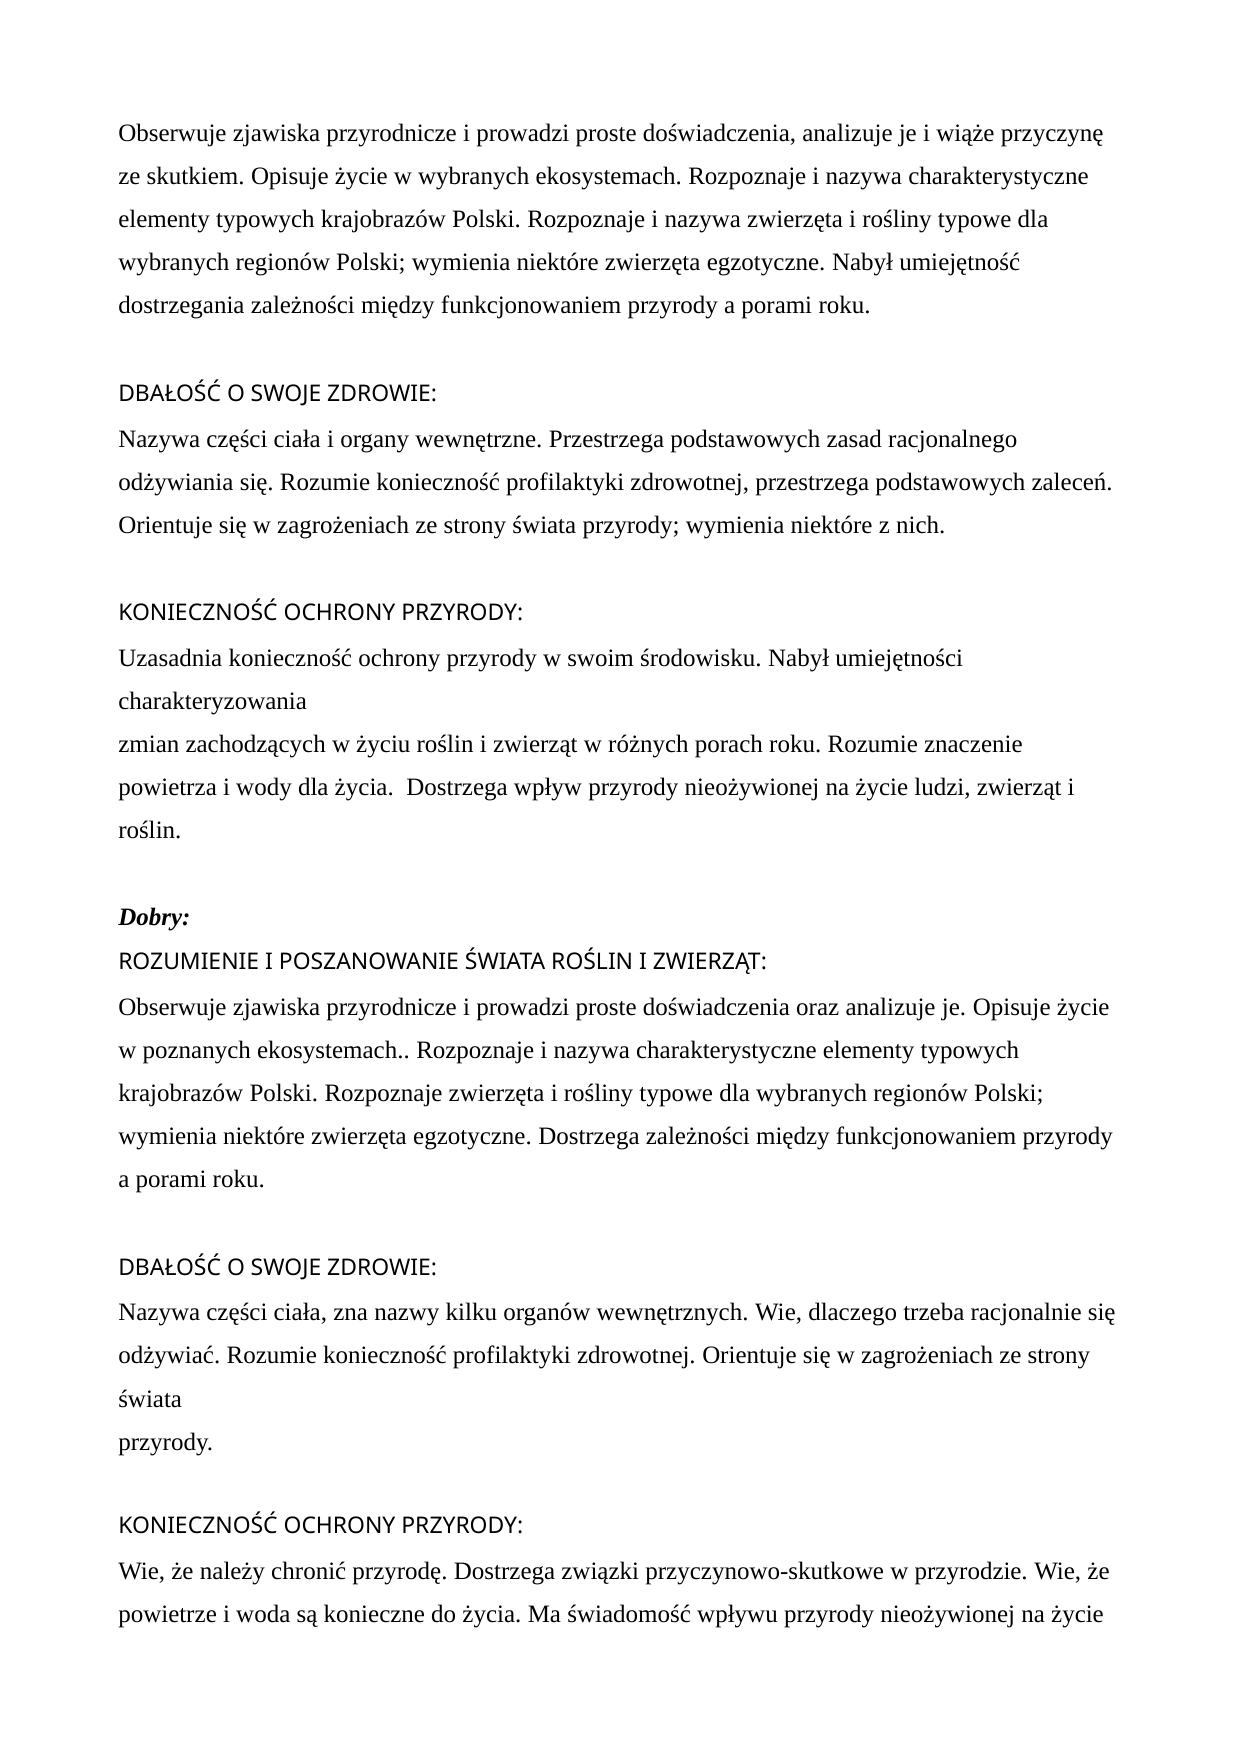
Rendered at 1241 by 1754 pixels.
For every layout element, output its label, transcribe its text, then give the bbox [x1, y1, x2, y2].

text Obserwuje zjawiska przyrodnicze i prowadzi proste doświadczenia oraz analizuje je. Opisuje życie w poznanych ekosystemach.. Rozpoznaje i nazywa charakterystyczne elementy typowych krajobrazów Polski. Rozpoznaje zwierzęta i rośliny typowe dla wybranych regionów Polski; wymienia niektóre zwierzęta egzotyczne. Dostrzega zależności między funkcjonowaniem przyrody a porami roku. [118, 992, 1122, 1193]
text DBAŁOŚĆ O SWOJE ZDROWIE: [118, 377, 1122, 408]
text Obserwuje zjawiska przyrodnicze i prowadzi proste doświadczenia, analizuje je i wiąże przyczynę ze skutkiem. Opisuje życie w wybranych ekosystemach. Rozpoznaje i nazywa charakterystyczne elementy typowych krajobrazów Polski. Rozpoznaje i nazywa zwierzęta i rośliny typowe dla wybranych regionów Polski; wymienia niektóre zwierzęta egzotyczne. Nabył umiejętność dostrzegania zależności między funkcjonowaniem przyrody a porami roku. [118, 118, 1122, 319]
text Uzasadnia konieczność ochrony przyrody w swoim środowisku. Nabył umiejętności charakteryzowania [118, 643, 1122, 715]
text Nazywa części ciała, zna nazwy kilku organów wewnętrznych. Wie, dlaczego trzeba racjonalnie się odżywiać. Rozumie konieczność profilaktyki zdrowotnej. Orientuje się w zagrożeniach ze strony świata [118, 1297, 1122, 1412]
text Nazywa części ciała i organy wewnętrzne. Przestrzega podstawowych zasad racjonalnego odżywiania się. Rozumie konieczność profilaktyki zdrowotnej, przestrzega podstawowych zaleceń. Orientuje się w zagrożeniach ze strony świata przyrody; wymienia niektóre z nich. [118, 424, 1122, 539]
text Wie, że należy chronić przyrodę. Dostrzega związki przyczynowo-skutkowe w przyrodzie. Wie, że powietrze i woda są konieczne do życia. Ma świadomość wpływu przyrody nieożywionej na życie [118, 1556, 1122, 1628]
text KONIECZNOŚĆ OCHRONY PRZYRODY: [118, 596, 1122, 627]
text zmian zachodzących w życiu roślin i zwierząt w różnych porach roku. Rozumie znaczenie powietrza i wody dla życia. Dostrzega wpływ przyrody nieożywionej na życie ludzi, zwierząt i roślin. [118, 729, 1122, 844]
text ROZUMIENIE I POSZANOWANIE ŚWIATA ROŚLIN I ZWIERZĄT: [118, 945, 1122, 976]
text DBAŁOŚĆ O SWOJE ZDROWIE: [118, 1251, 1122, 1282]
text przyrody. [118, 1427, 1122, 1456]
text Dobry: [118, 902, 1122, 931]
text KONIECZNOŚĆ OCHRONY PRZYRODY: [118, 1509, 1122, 1541]
